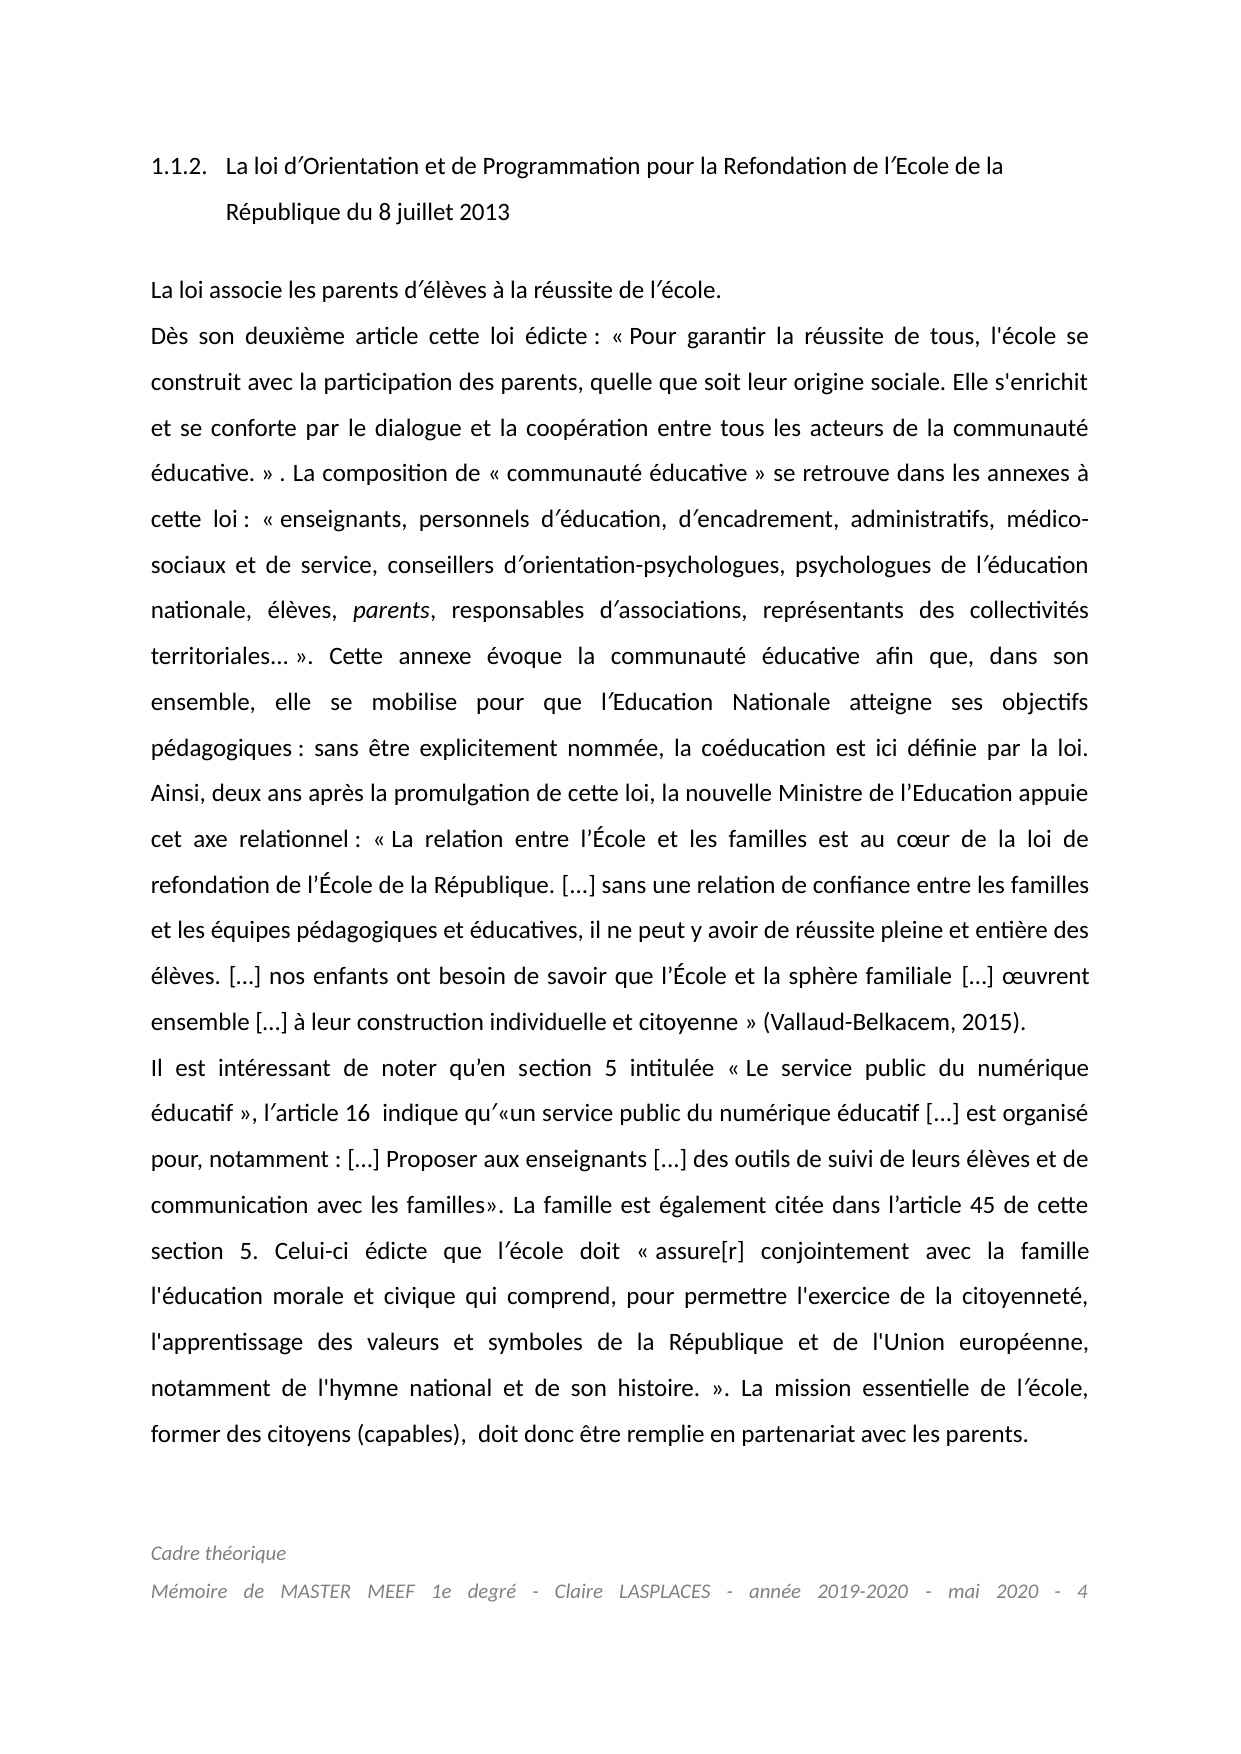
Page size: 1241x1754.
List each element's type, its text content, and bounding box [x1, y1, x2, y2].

text Dès son deuxième article cette loi édicte : « Pour garantir la réussite de tous, l'école se construit avec la participation des parents, quelle que soit leur origine sociale. Elle s'enrichit et se conforte par le dialogue et la coopération entre tous les acteurs de la communauté éducative. » . La composition de « communauté éducative » se retrouve dans les annexes à cette loi : « enseignants, personnels d′éducation, d′encadrement, administratifs, médico-sociaux et de service, conseillers d′orientation-psychologues, psychologues de l′éducation nationale, élèves, parents, responsables d′associations, représentants des collectivités territoriales... ». Cette annexe évoque la communauté éducative afin que, dans son ensemble, elle se mobilise pour que l′Education Nationale atteigne ses objectifs pédagogiques : sans être explicitement nommée, la coéducation est ici définie par la loi. Ainsi, deux ans après la promulgation de cette loi, la nouvelle Ministre de l’Education appuie cet axe relationnel : « La relation entre l’École et les familles est au cœur de la loi de refondation de l’École de la République. [...] sans une relation de confiance entre les familles et les équipes pédagogiques et éducatives, il ne peut y avoir de réussite pleine et entière des élèves. […] nos enfants ont besoin de savoir que l’École et la sphère familiale […] œuvrent ensemble […] à leur construction individuelle et citoyenne » (Vallaud-Belkacem, 2015). [151, 320, 1090, 1037]
text La loi associe les parents d′élèves à la réussite de l′école. [151, 274, 1090, 305]
subtitle La loi d′Orientation et de Programmation pour la Refondation de l′Ecole de la République du 8 juillet 2013 [151, 151, 1090, 227]
text Il est intéressant de noter qu’en section 5 intitulée « Le service public du numérique éducatif », l′article 16 indique qu′«un service public du numérique éducatif [...] est organisé pour, notamment : […] Proposer aux enseignants [...] des outils de suivi de leurs élèves et de communication avec les familles». La famille est également citée dans l’article 45 de cette section 5. Celui-ci édicte que l′école doit « assure[r] conjointement avec la famille l'éducation morale et civique qui comprend, pour permettre l'exercice de la citoyenneté, l'apprentissage des valeurs et symboles de la République et de l'Union européenne, notamment de l'hymne national et de son histoire. ». La mission essentielle de l′école, former des citoyens (capables), doit donc être remplie en partenariat avec les parents. [151, 1052, 1090, 1448]
